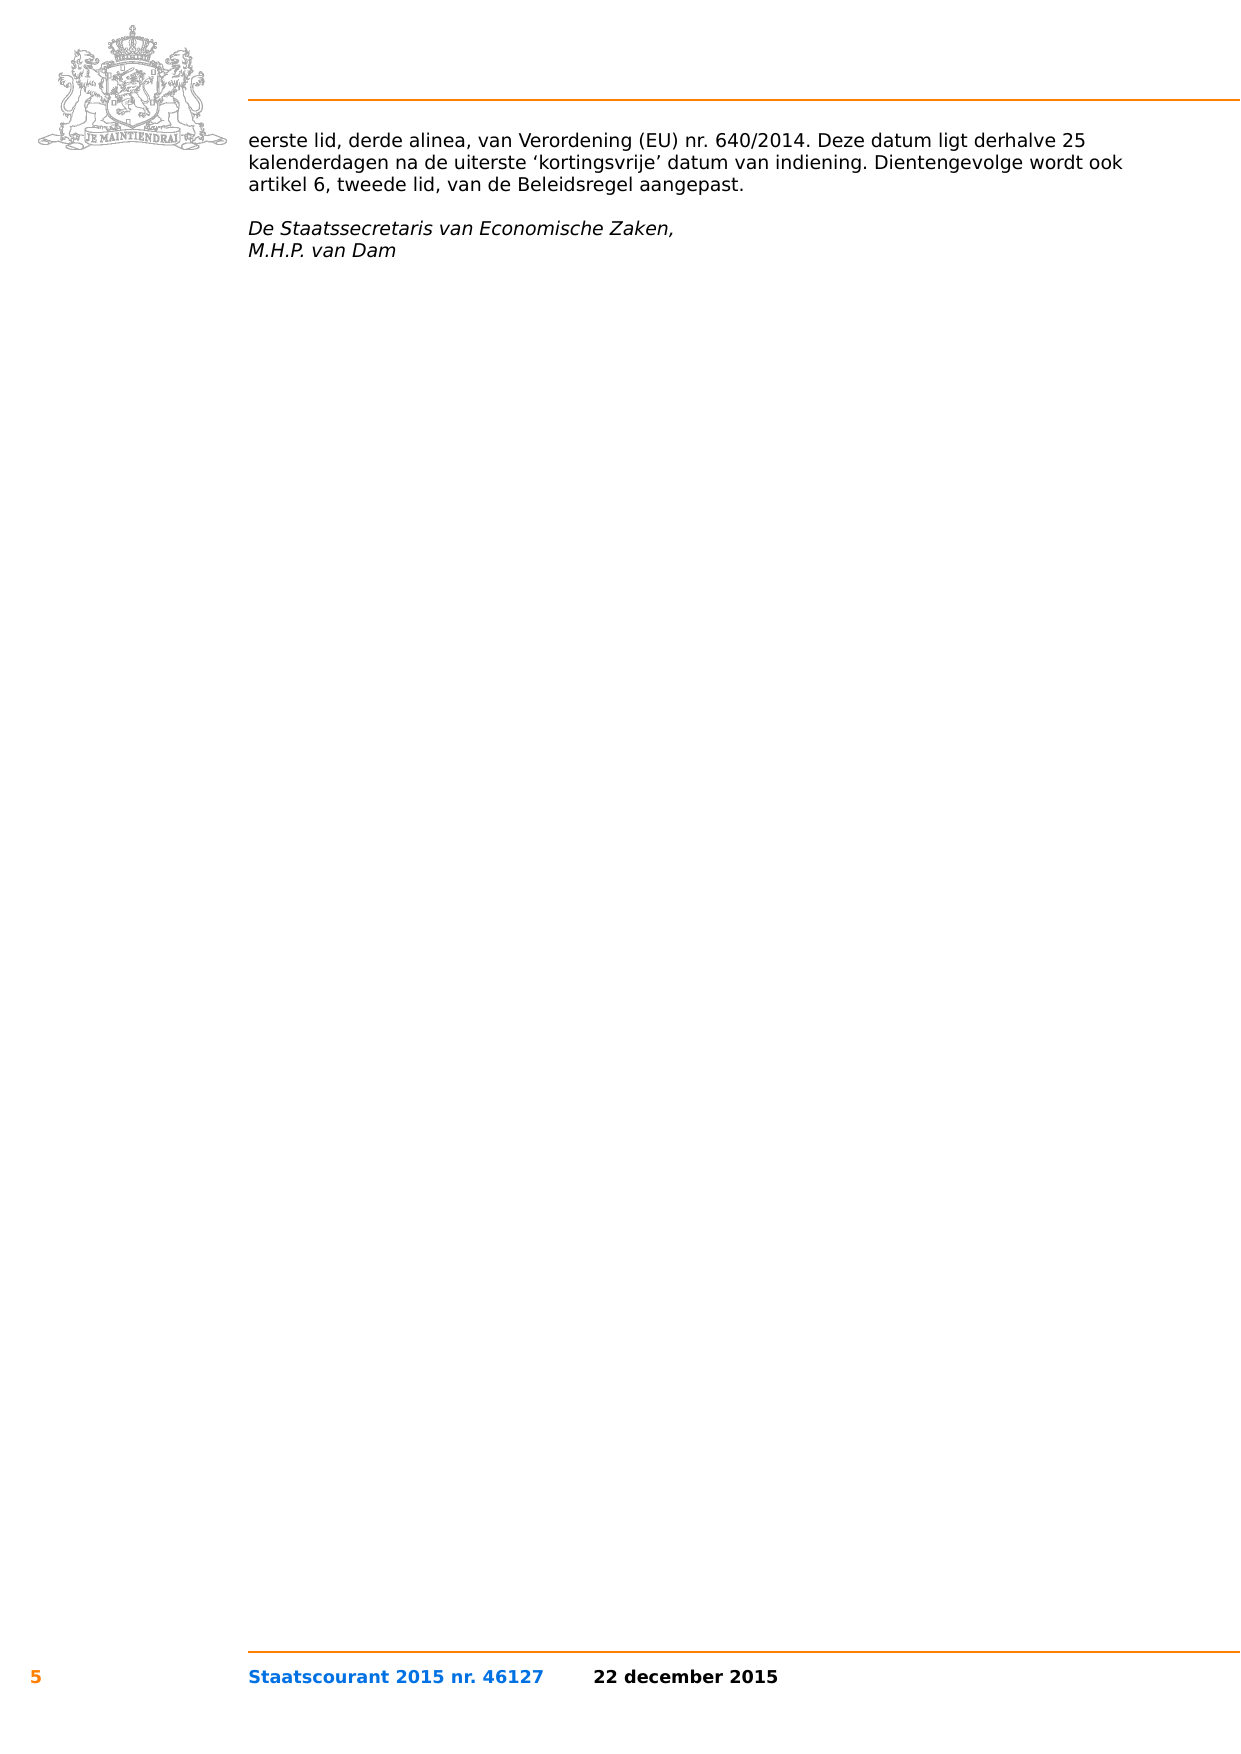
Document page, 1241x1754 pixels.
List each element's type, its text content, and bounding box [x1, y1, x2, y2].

picture [38, 25, 227, 150]
text De Staatssecretaris van Economische Zaken, M.H.P. van Dam [248, 218, 1163, 262]
text eerste lid, derde alinea, van Verordening (EU) nr. 640/2014. Deze datum ligt derhalve 25 kalenderdagen na de uiterste ‘kortingsvrije’ datum van indiening. Dientengevolge wordt ook artikel 6, tweede lid, van de Beleidsregel aangepast. [248, 130, 1163, 196]
